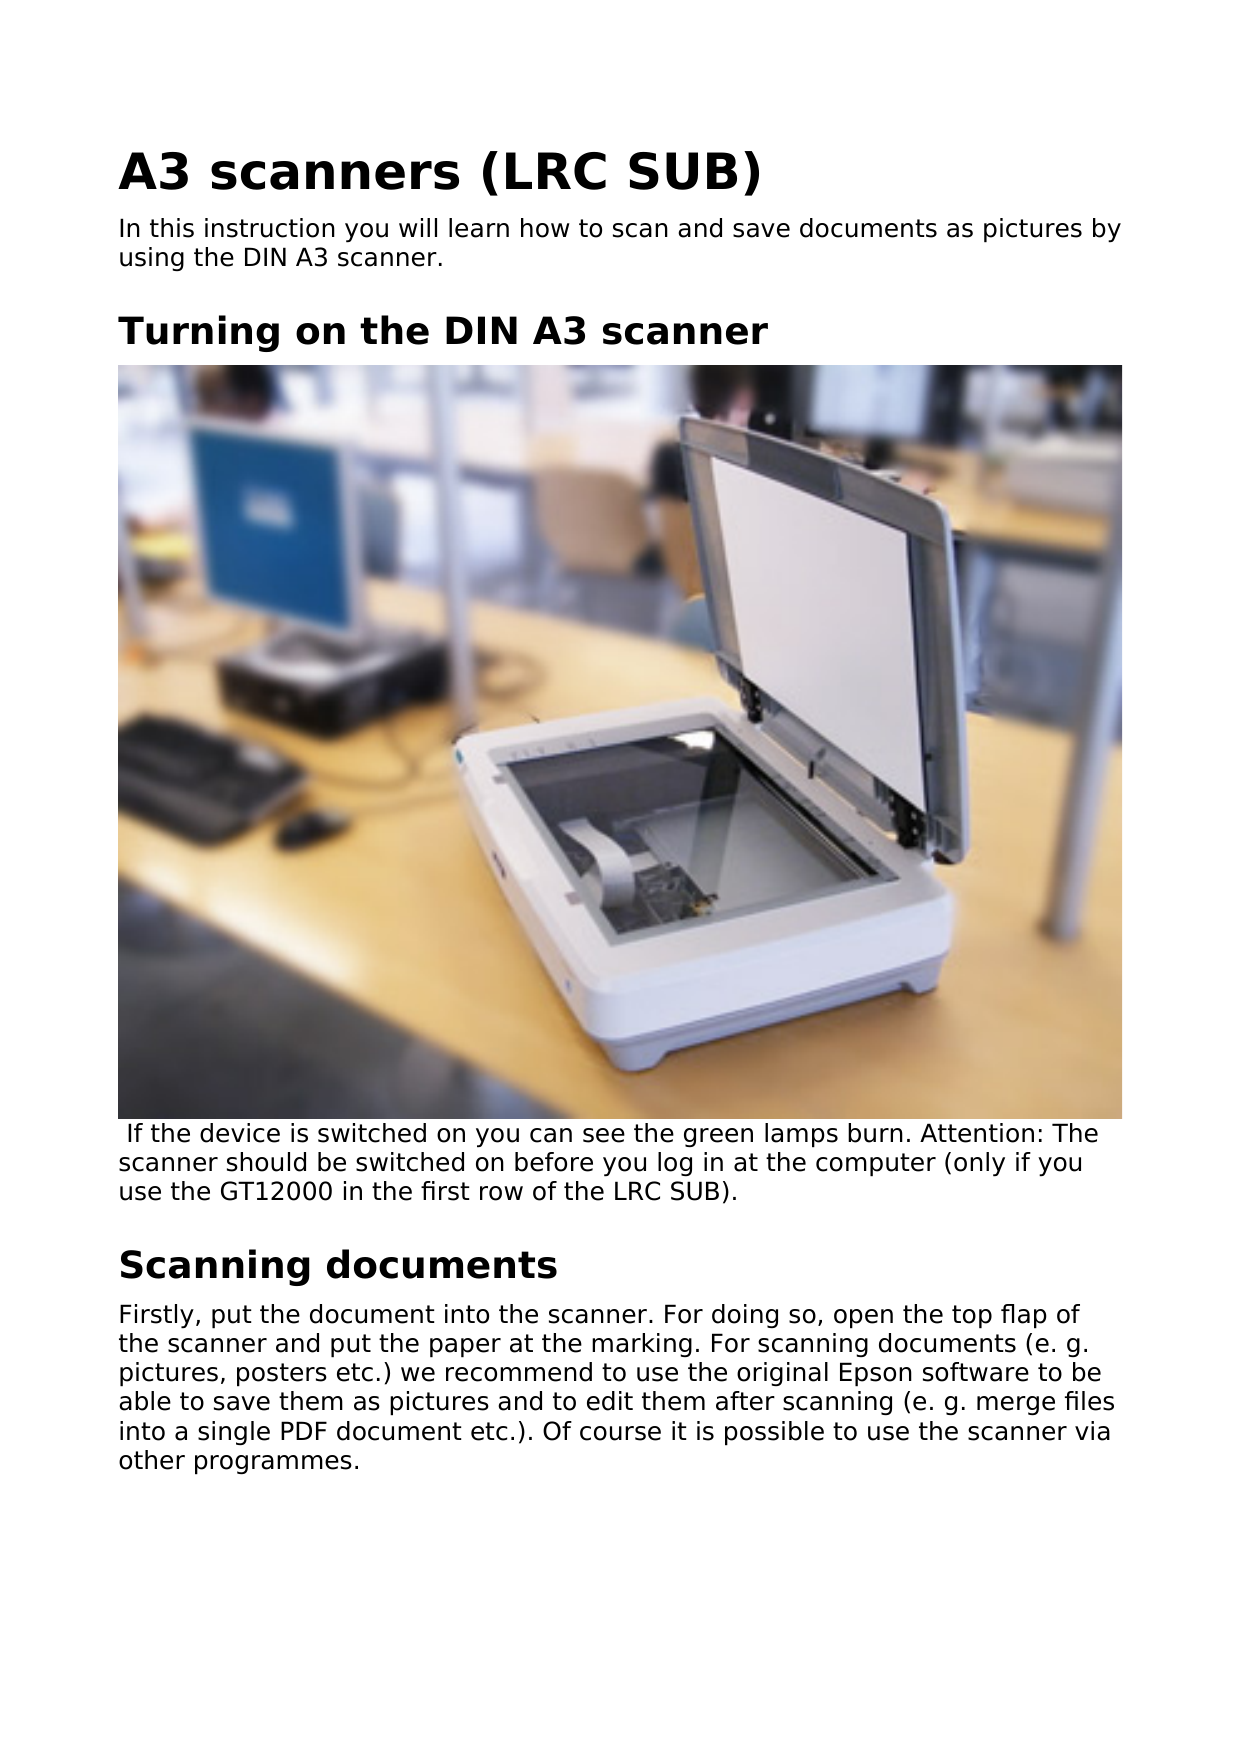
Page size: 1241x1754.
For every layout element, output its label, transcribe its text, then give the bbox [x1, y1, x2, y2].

subtitle Scanning documents [118, 1244, 1122, 1287]
text Firstly, put the document into the scanner. For doing so, open the top flap of the scanner and put the paper at the marking. For scanning documents (e. g. pictures, posters etc.) we recommend to use the original Epson software to be able to save them as pictures and to edit them after scanning (e. g. merge files into a single PDF document etc.). Of course it is possible to use the scanner via other programmes. [118, 1300, 1122, 1475]
text In this instruction you will learn how to scan and save documents as pictures by using the DIN A3 scanner. [118, 214, 1122, 272]
picture [118, 365, 1123, 1119]
text If the device is switched on you can see the green lamps burn. Attention: The scanner should be switched on before you log in at the computer (only if you use the GT12000 in the first row of the LRC SUB). [118, 1119, 1122, 1206]
subtitle Turning on the DIN A3 scanner [118, 310, 1122, 353]
subtitle A3 scanners (LRC SUB) [118, 143, 1122, 201]
